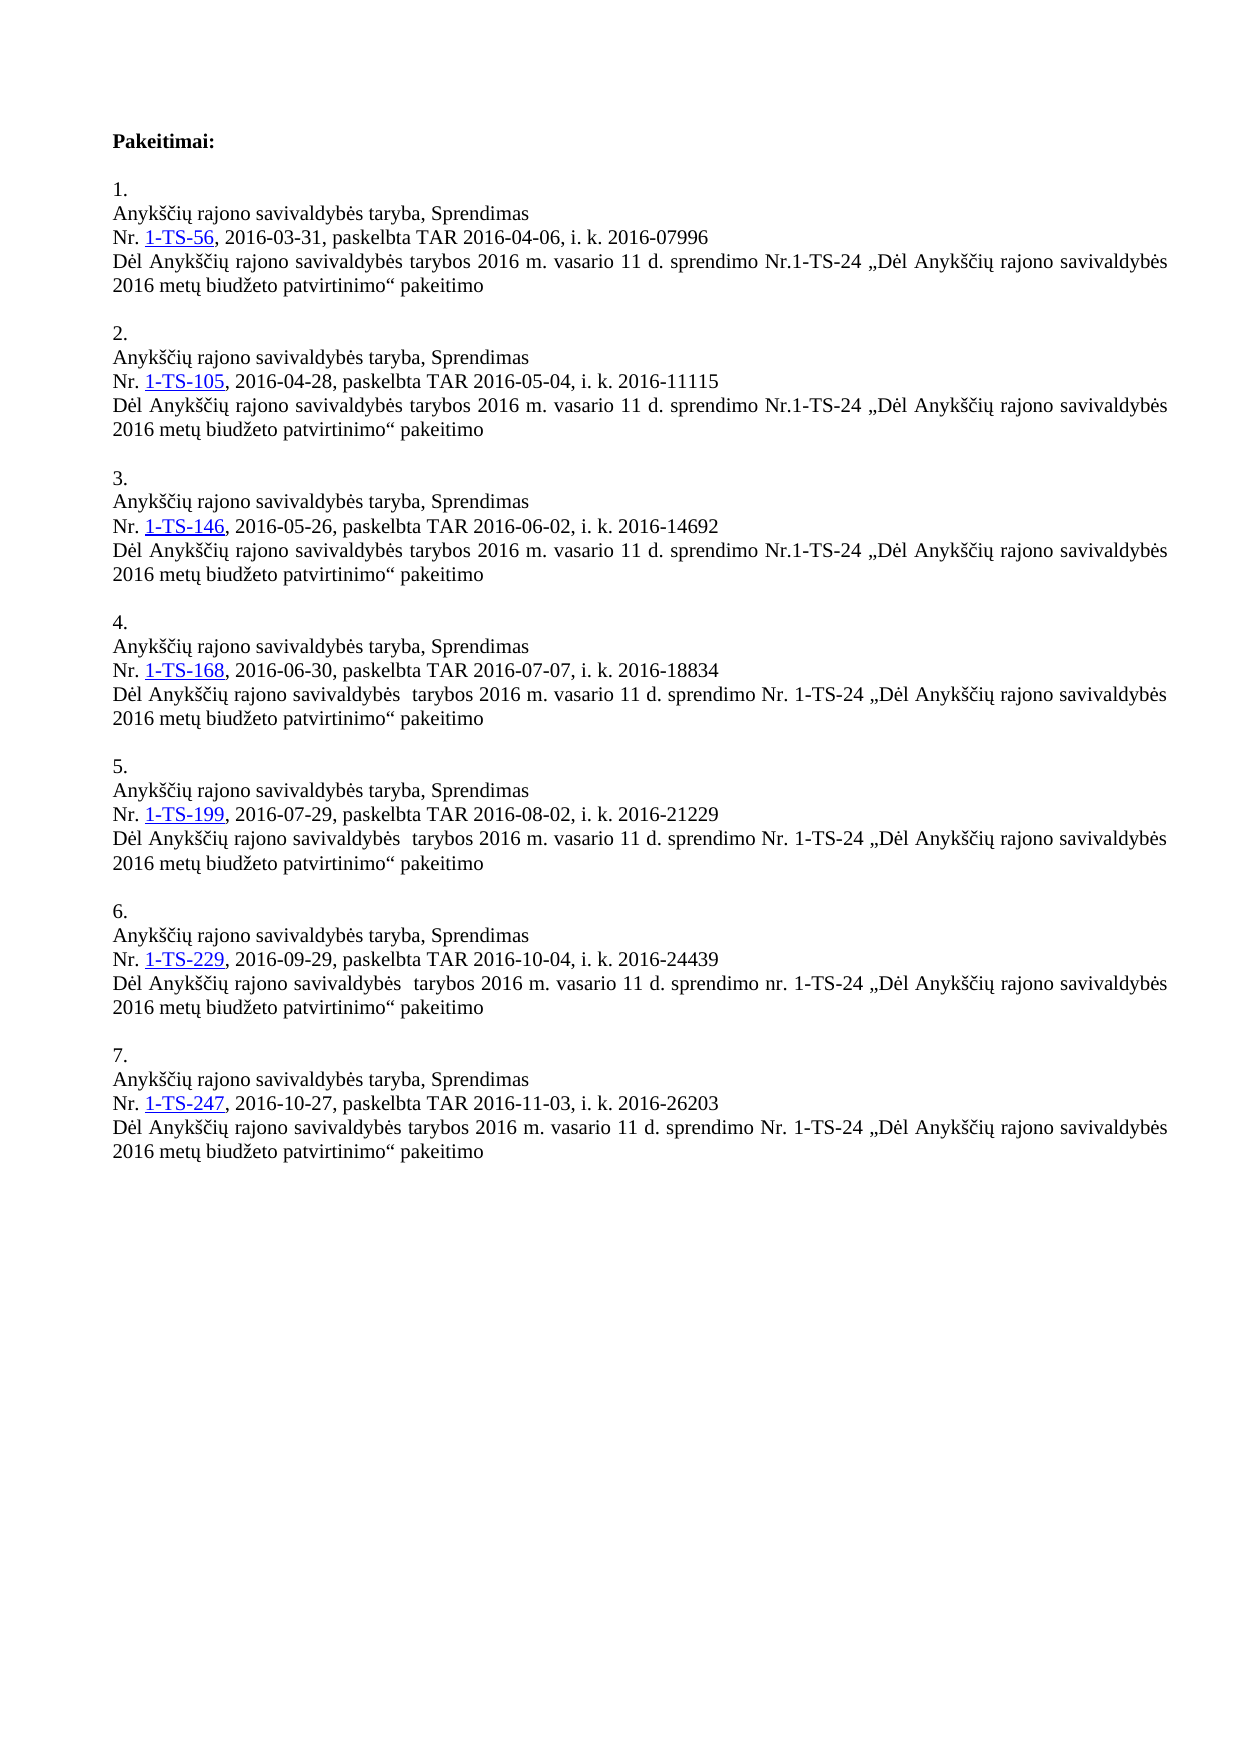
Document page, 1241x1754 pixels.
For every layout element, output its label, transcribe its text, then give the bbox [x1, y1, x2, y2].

text Dėl Anykščių rajono savivaldybės tarybos 2016 m. vasario 11 d. sprendimo Nr.1-TS-24 „Dėl Anykščių rajono savivaldybės 2016 metų biudžeto patvirtinimo“ pakeitimo [112, 393, 1169, 441]
text Dėl Anykščių rajono savivaldybės tarybos 2016 m. vasario 11 d. sprendimo Nr.1-TS-24 „Dėl Anykščių rajono savivaldybės 2016 metų biudžeto patvirtinimo“ pakeitimo [112, 538, 1169, 586]
text Dėl Anykščių rajono savivaldybės tarybos 2016 m. vasario 11 d. sprendimo Nr. 1-TS-24 „Dėl Anykščių rajono savivaldybės 2016 metų biudžeto patvirtinimo“ pakeitimo [112, 682, 1169, 730]
text Nr. 1-TS-168, 2016-06-30, paskelbta TAR 2016-07-07, i. k. 2016-18834 [112, 658, 1169, 682]
text Dėl Anykščių rajono savivaldybės tarybos 2016 m. vasario 11 d. sprendimo Nr. 1-TS-24 „Dėl Anykščių rajono savivaldybės 2016 metų biudžeto patvirtinimo“ pakeitimo [112, 1115, 1169, 1163]
text Nr. 1-TS-229, 2016-09-29, paskelbta TAR 2016-10-04, i. k. 2016-24439 [112, 947, 1169, 971]
text Nr. 1-TS-105, 2016-04-28, paskelbta TAR 2016-05-04, i. k. 2016-11115 [112, 369, 1169, 393]
text Nr. 1-TS-247, 2016-10-27, paskelbta TAR 2016-11-03, i. k. 2016-26203 [112, 1091, 1169, 1115]
text 4. [112, 610, 1169, 634]
text Pakeitimai: [112, 128, 1169, 153]
text 2. [112, 321, 1169, 345]
text 6. [112, 898, 1169, 923]
text Anykščių rajono savivaldybės taryba, Sprendimas [112, 778, 1169, 802]
text 1. [112, 177, 1169, 201]
text Anykščių rajono savivaldybės taryba, Sprendimas [112, 345, 1169, 369]
text Anykščių rajono savivaldybės taryba, Sprendimas [112, 1067, 1169, 1091]
text Dėl Anykščių rajono savivaldybės tarybos 2016 m. vasario 11 d. sprendimo Nr.1-TS-24 „Dėl Anykščių rajono savivaldybės 2016 metų biudžeto patvirtinimo“ pakeitimo [112, 249, 1169, 297]
text Dėl Anykščių rajono savivaldybės tarybos 2016 m. vasario 11 d. sprendimo Nr. 1-TS-24 „Dėl Anykščių rajono savivaldybės 2016 metų biudžeto patvirtinimo“ pakeitimo [112, 826, 1169, 874]
text Dėl Anykščių rajono savivaldybės tarybos 2016 m. vasario 11 d. sprendimo nr. 1-TS-24 „Dėl Anykščių rajono savivaldybės 2016 metų biudžeto patvirtinimo“ pakeitimo [112, 971, 1169, 1019]
text 7. [112, 1043, 1169, 1067]
text Anykščių rajono savivaldybės taryba, Sprendimas [112, 489, 1169, 513]
text Anykščių rajono savivaldybės taryba, Sprendimas [112, 201, 1169, 225]
text Nr. 1-TS-199, 2016-07-29, paskelbta TAR 2016-08-02, i. k. 2016-21229 [112, 802, 1169, 826]
text 3. [112, 465, 1169, 489]
text Nr. 1-TS-146, 2016-05-26, paskelbta TAR 2016-06-02, i. k. 2016-14692 [112, 513, 1169, 538]
text Anykščių rajono savivaldybės taryba, Sprendimas [112, 923, 1169, 947]
text Nr. 1-TS-56, 2016-03-31, paskelbta TAR 2016-04-06, i. k. 2016-07996 [112, 225, 1169, 249]
text Anykščių rajono savivaldybės taryba, Sprendimas [112, 634, 1169, 658]
text 5. [112, 754, 1169, 778]
